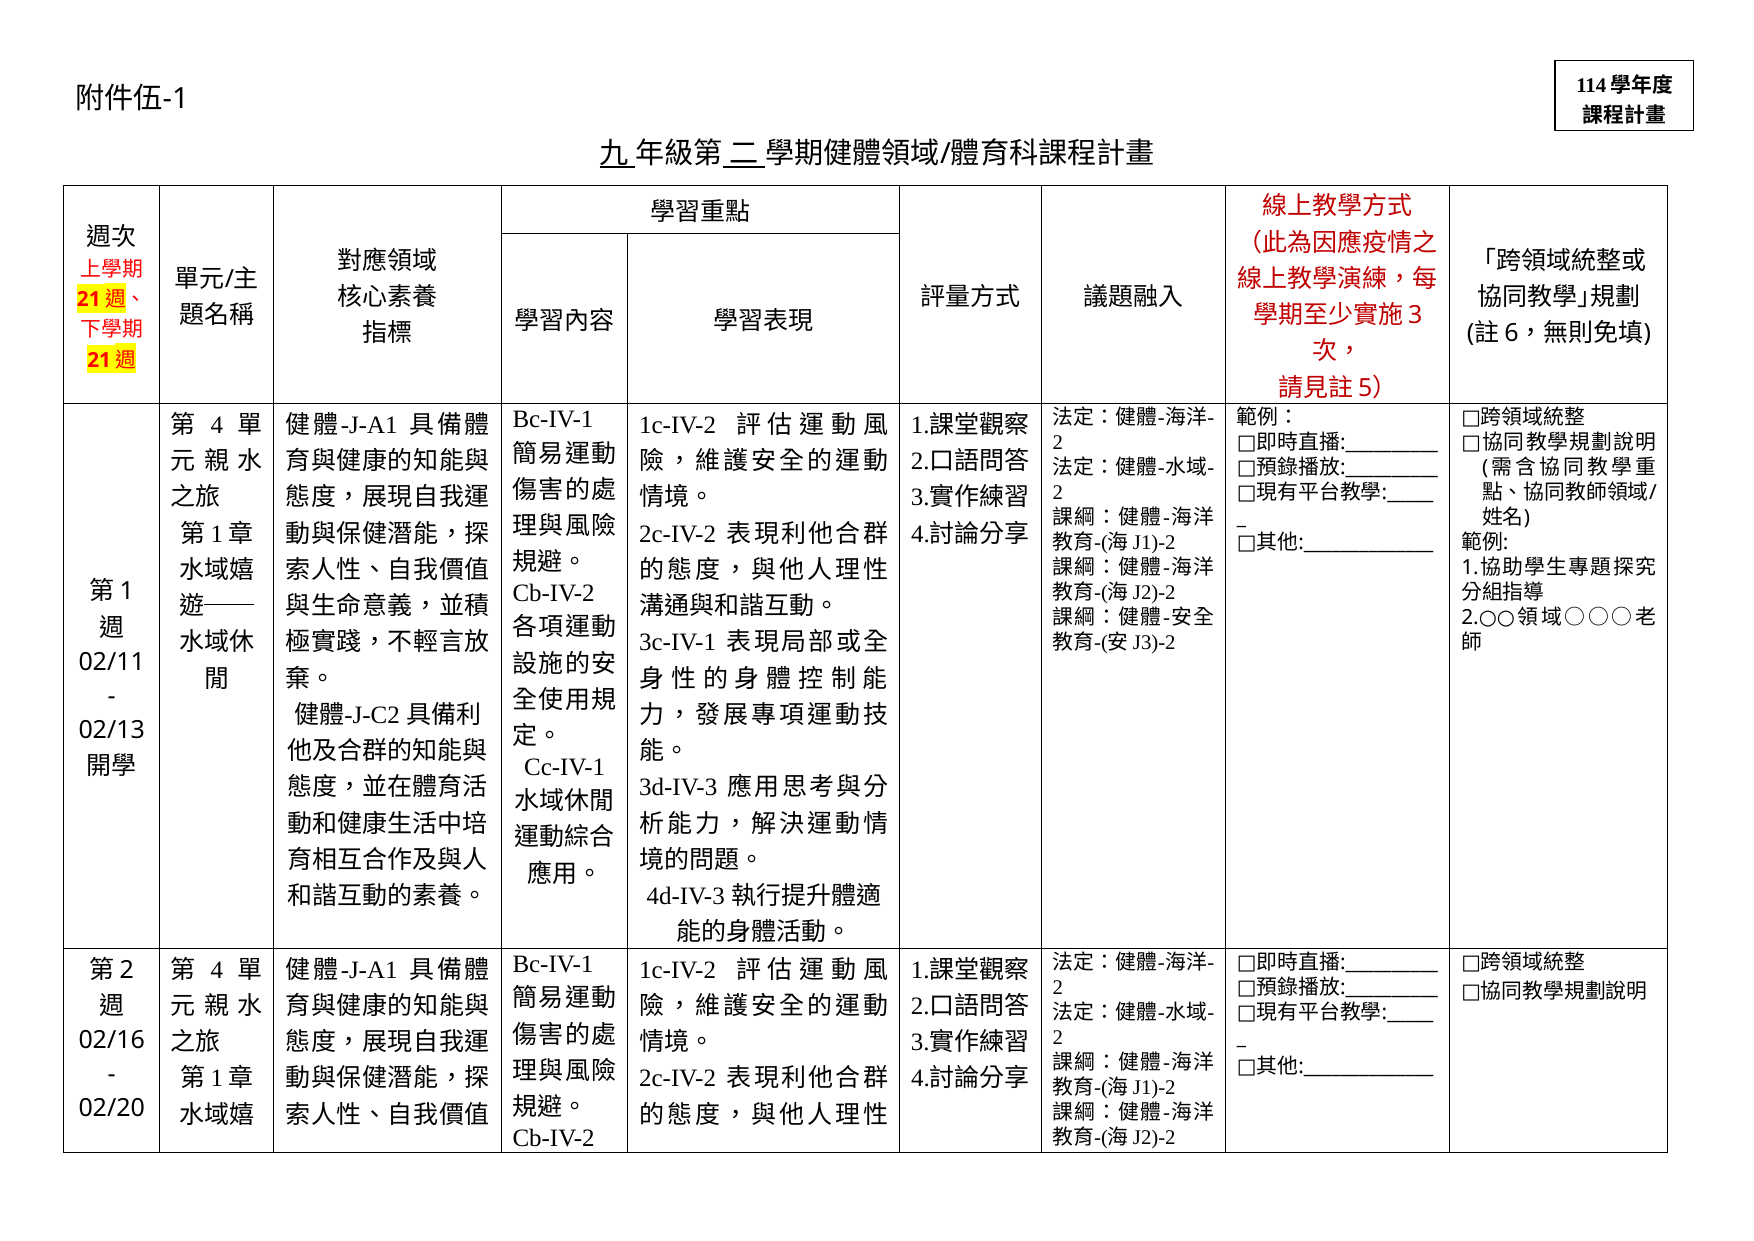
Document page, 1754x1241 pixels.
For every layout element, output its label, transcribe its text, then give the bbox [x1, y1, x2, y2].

text 附件伍-1 [75, 75, 1554, 117]
table_cell Bc-IV-1 簡易運動傷害的處理與風險規避。 Cb-IV-2 各項運動設施的安全使用規定。 Cc-IV-1 水域休閒運動綜合應用。 [502, 404, 627, 948]
text 九 年級第 二 學期健體領域/體育科課程計畫 [75, 130, 1679, 172]
table_cell 第1週 02/11-02/13 開學 [64, 404, 159, 948]
table_header 「跨領域統整或 協同教學｣規劃 (註6，無則免填) [1450, 186, 1667, 403]
table_cell 1c-IV-2 評估運動風險，維護安全的運動情境。 2c-IV-2 表現利他合群的態度，與他人理性 [628, 949, 899, 1152]
table_cell 第4單元親水之旅 第1章水域嬉遊──水域休閒 [160, 404, 273, 948]
text 114學年度 [1570, 68, 1679, 98]
text 課程計畫 [1570, 98, 1679, 123]
table_header 週次 上學期21週、下學期21週 [64, 186, 159, 403]
table_cell □跨領域統整 □協同教學規劃說明 [1450, 949, 1667, 1152]
table_header 對應領域 核心素養 指標 [274, 186, 501, 403]
table_cell Bc-IV-1 簡易運動傷害的處理與風險規避。 Cb-IV-2 [502, 949, 627, 1152]
table_cell 第2週 02/16-02/20 [64, 949, 159, 1152]
table_cell 學習表現 [628, 234, 899, 403]
table_cell 健體-J-A1 具備體育與健康的知能與態度，展現自我運動與保健潛能，探索人性、自我價值 [274, 949, 501, 1152]
table_cell 1c-IV-2 評估運動風險，維護安全的運動情境。 2c-IV-2 表現利他合群的態度，與他人理性溝通與和諧互動。 3c-IV-1 表現局部或全身性的身體控制能力，發展專項運動技能。 3d-IV-3 應用思考與分析能力，解決運動情境的問題。 4d-IV-3 執行提升體適能的身體活動。 [628, 404, 899, 948]
table_cell 法定：健體-海洋-2 法定：健體-水域-2 課綱：健體-海洋教育-(海J1)-2 課綱：健體-海洋教育-(海J2)-2 課綱：健體-安全教育-(安J3)-2 [1042, 404, 1225, 948]
table_header 線上教學方式 （此為因應疫情之線上教學演練，每學期至少實施3次， 請見註5） [1226, 186, 1449, 403]
table_cell 健體-J-A1 具備體育與健康的知能與態度，展現自我運動與保健潛能，探索人性、自我價值與生命意義，並積極實踐，不輕言放棄。 健體-J-C2 具備利他及合群的知能與態度，並在體育活動和健康生活中培育相互合作及與人和諧互動的素養。 [274, 404, 501, 948]
table_header 評量方式 [900, 186, 1041, 403]
table_cell 第4單元親水之旅 第1章水域嬉 [160, 949, 273, 1152]
table_cell 法定：健體-海洋-2 法定：健體-水域-2 課綱：健體-海洋教育-(海J1)-2 課綱：健體-海洋教育-(海J2)-2 [1042, 949, 1225, 1152]
table_cell □即時直播:__________ □預錄播放:__________ □現有平台教學:______ □其他:______________ [1226, 949, 1449, 1152]
table_cell 1.課堂觀察 2.口語問答 3.實作練習 4.討論分享 [900, 404, 1041, 948]
table_header 單元/主題名稱 [160, 186, 273, 403]
table_cell 學習內容 [502, 234, 627, 403]
table_cell 1.課堂觀察 2.口語問答 3.實作練習 4.討論分享 [900, 949, 1041, 1152]
table_header 學習重點 [502, 186, 899, 233]
table_header 議題融入 [1042, 186, 1225, 403]
table_cell □跨領域統整 □協同教學規劃說明(需含協同教學重點、協同教師領域/姓名) 範例: 1.協助學生專題探究分組指導 2.○○領域○○○老師 [1450, 404, 1667, 948]
table_cell 範例： □即時直播:__________ □預錄播放:__________ □現有平台教學:______ □其他:______________ [1226, 404, 1449, 948]
